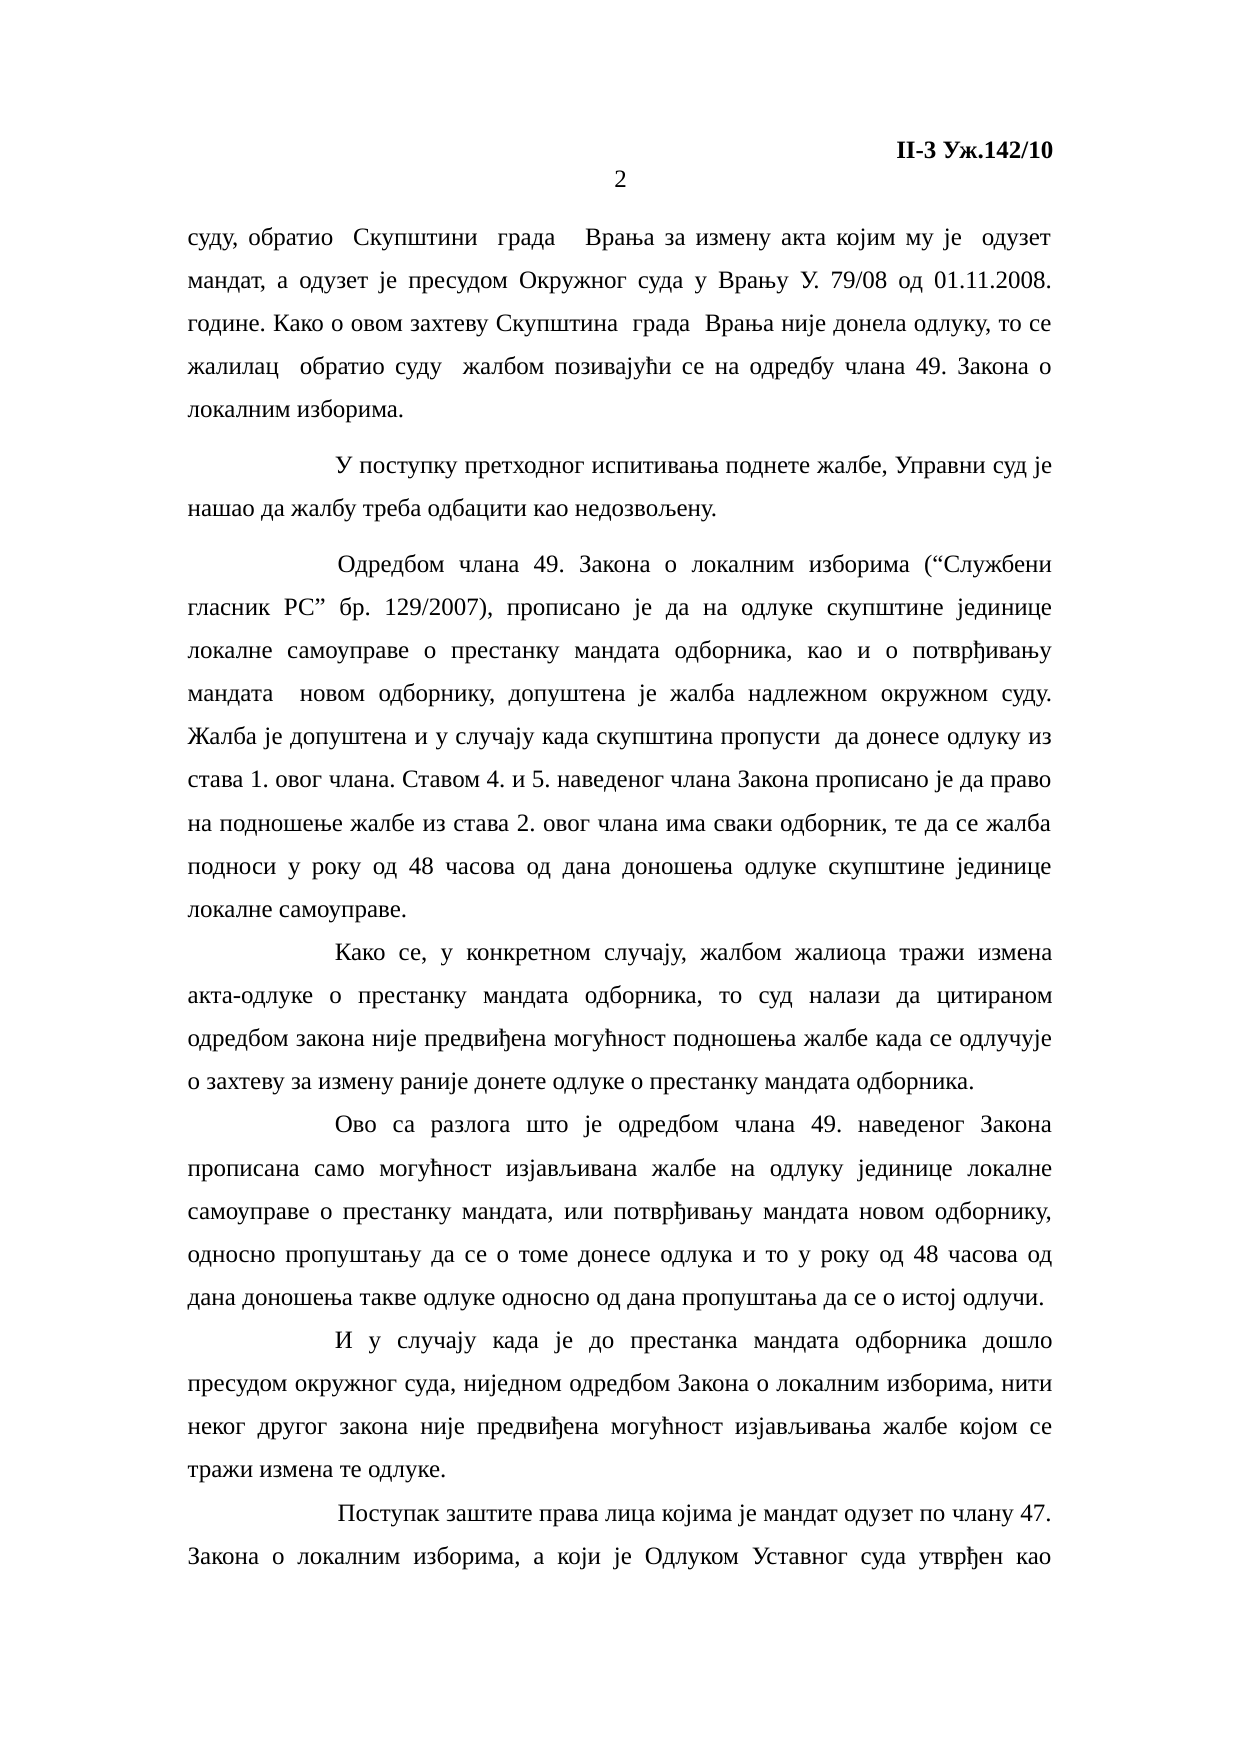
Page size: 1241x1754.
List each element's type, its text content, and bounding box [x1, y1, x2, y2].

text Ово са разлога што је одредбом члана 49. наведеног Закона прописана само могућност изјављивана жалбе на одлуку јединице локалне самоуправе о престанку мандата, или потврђивању мандата новом одборнику, односно пропуштању да се о томе донесе одлука и то у року од 48 часова од дана доношења такве одлуке односно од дана пропуштања да се о истој одлучи. И у случају када је до престанка мандата одборника дошло пресудом окружног суда, ниједном одредбом Закона о локалним изборима, нити неког другог закона није предвиђена могућност изјављивања жалбе којом се тражи измена те одлуке. [187, 1109, 1053, 1483]
text Одредбом члана 49. Закона о локалним изборима (“Службени гласник РС” бр. 129/2007), прописано је да на одлуке скупштине јединице локалне самоуправе о престанку мандата одборника, као и о потврђивању мандата новом одборнику, допуштена је жалба надлежном окружном суду. Жалба је допуштена и у случају када скупштина пропусти да донесе одлуку из става 1. овог члана. Ставом 4. и 5. наведеног члана Закона прописано је да право на подношење жалбе из става 2. овог члана има сваки одборник, те да се жалба подноси у року од 48 часова од дана доношења одлуке скупштине јединице локалне самоуправе. [187, 549, 1053, 923]
text Поступак заштите права лица којима је мандат одузет по члану 47. Закона о локалним изборима, а који је Одлуком Уставног суда утврђен као [187, 1498, 1053, 1569]
text Како се, у конкретном случају, жалбом жалиоца тражи измена акта-одлуке о престанку мандата одборника, то суд налази да цитираном одредбом закона није предвиђена могућност подношења жалбе када се одлучује о захтеву за измену раније донете одлуке о престанку мандата одборника. [187, 937, 1053, 1095]
text У поступку претходног испитивања поднете жалбе, Управни суд је нашао да жалбу треба одбацити као недозвољену. [187, 450, 1053, 522]
text суду, обратио Скупштини града Врања за измену акта којим му је одузет мандат, а одузет је пресудом Окружног суда у Врању У. 79/08 од 01.11.2008. године. Како о овом захтеву Скупштина града Врања није донела одлуку, то се жалилац обратио суду жалбом позивајући се на одредбу члана 49. Закона о локалним изборима. [187, 222, 1053, 423]
